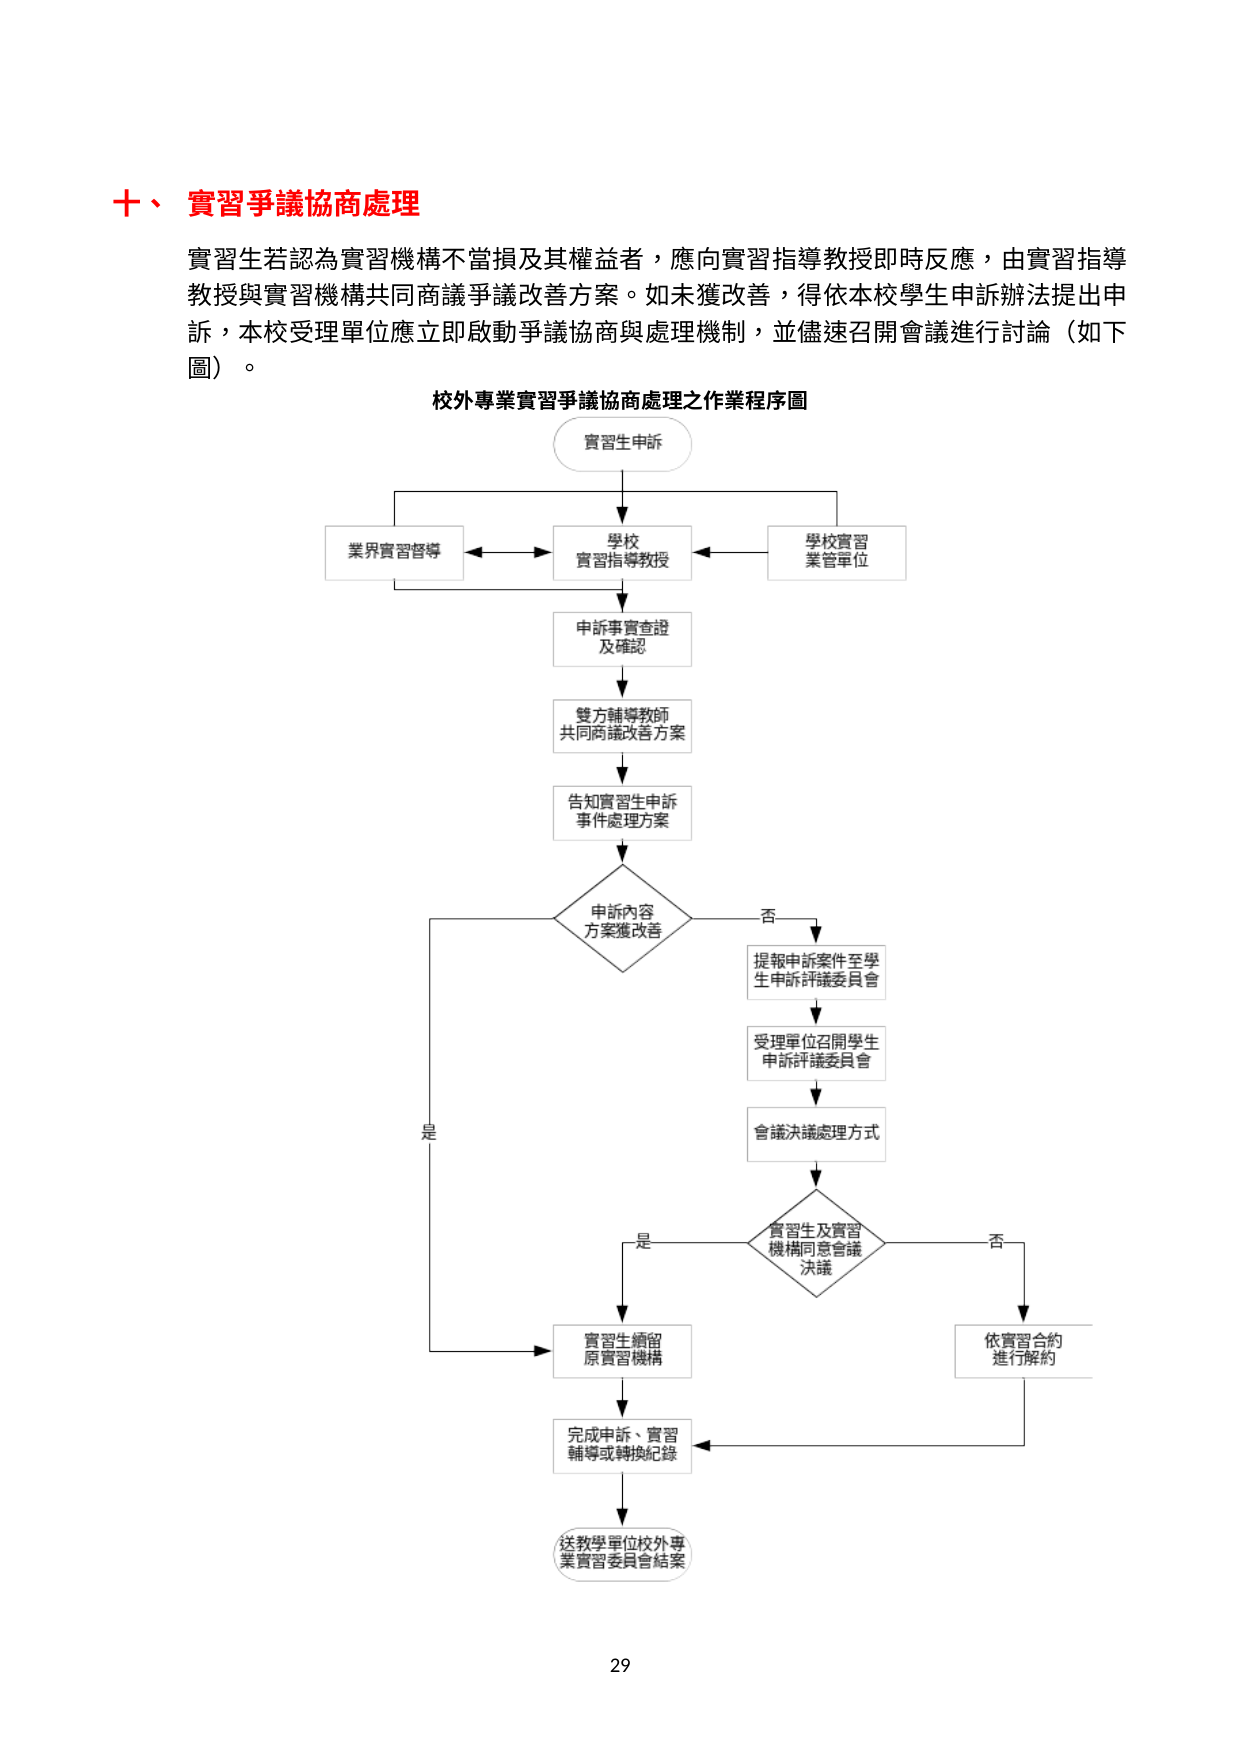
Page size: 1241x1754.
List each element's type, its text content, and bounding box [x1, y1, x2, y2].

text 實習生若認為實習機構不當損及其權益者，應向實習指導教授即時反應，由實習指導教授與實習機構共同商議爭議改善方案。如未獲改善，得依本校學生申訴辦法提出申訴，本校受理單位應立即啟動爭議協商與處理機制，並儘速召開會議進行討論（如下圖）。 [187, 239, 1128, 384]
text 校外專業實習爭議協商處理之作業程序圖 [112, 384, 1128, 415]
subtitle 實習爭議協商處理 [112, 164, 1128, 239]
